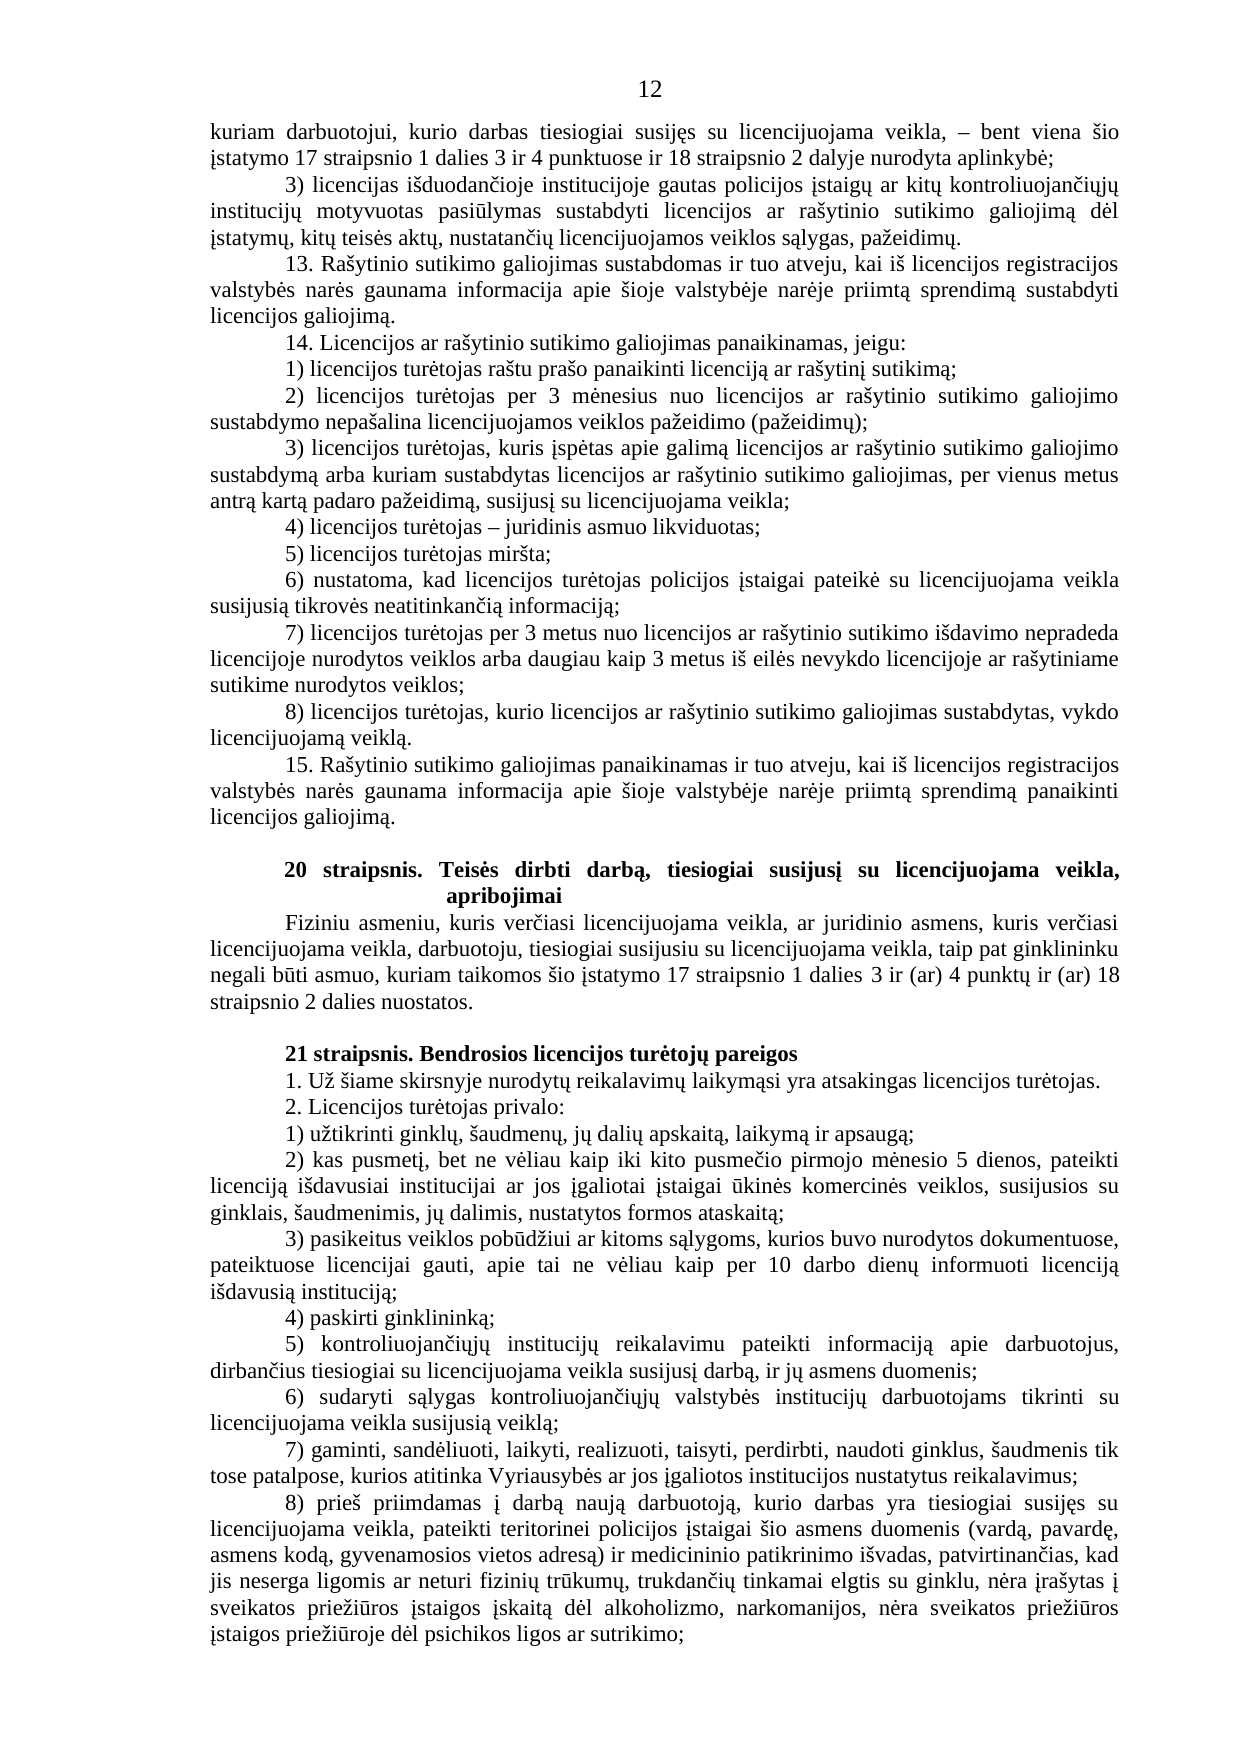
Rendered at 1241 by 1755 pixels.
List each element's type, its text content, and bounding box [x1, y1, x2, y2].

text 8) licencijos turėtojas, kurio licencijos ar rašytinio sutikimo galiojimas sustabdytas, vykdo licencijuojamą veiklą. [210, 698, 1120, 751]
text 15. Rašytinio sutikimo galiojimas panaikinamas ir tuo atveju, kai iš licencijos registracijos valstybės narės gaunama informacija apie šioje valstybėje narėje priimtą sprendimą panaikinti licencijos galiojimą. [210, 751, 1120, 830]
text 8) prieš priimdamas į darbą naują darbuotoją, kurio darbas yra tiesiogiai susijęs su licencijuojama veikla, pateikti teritorinei policijos įstaigai šio asmens duomenis (vardą, pavardę, asmens kodą, gyvenamosios vietos adresą) ir medicininio patikrinimo išvadas, patvirtinančias, kad jis neserga ligomis ar neturi fizinių trūkumų, trukdančių tinkamai elgtis su ginklu, nėra įrašytas į sveikatos priežiūros įstaigos įskaitą dėl alkoholizmo, narkomanijos, nėra sveikatos priežiūros įstaigos priežiūroje dėl psichikos ligos ar sutrikimo; [210, 1488, 1120, 1647]
text 7) gaminti, sandėliuoti, laikyti, realizuoti, taisyti, perdirbti, naudoti ginklus, šaudmenis tik tose patalpose, kurios atitinka Vyriausybės ar jos įgaliotos institucijos nustatytus reikalavimus; [210, 1436, 1120, 1488]
text 21 straipsnis. Bendrosios licencijos turėtojų pareigos [210, 1041, 1120, 1067]
text 2) licencijos turėtojas per 3 mėnesius nuo licencijos ar rašytinio sutikimo galiojimo sustabdymo nepašalina licencijuojamos veiklos pažeidimo (pažeidimų); [210, 382, 1120, 434]
text 13. Rašytinio sutikimo galiojimas sustabdomas ir tuo atveju, kai iš licencijos registracijos valstybės narės gaunama informacija apie šioje valstybėje narėje priimtą sprendimą sustabdyti licencijos galiojimą. [210, 250, 1120, 329]
text 7) licencijos turėtojas per 3 metus nuo licencijos ar rašytinio sutikimo išdavimo nepradeda licencijoje nurodytos veiklos arba daugiau kaip 3 metus iš eilės nevykdo licencijoje ar rašytiniame sutikime nurodytos veiklos; [210, 619, 1120, 698]
text 2) kas pusmetį, bet ne vėliau kaip iki kito pusmečio pirmojo mėnesio 5 dienos, pateikti licenciją išdavusiai institucijai ar jos įgaliotai įstaigai ūkinės komercinės veiklos, susijusios su ginklais, šaudmenimis, jų dalimis, nustatytos formos ataskaitą; [210, 1146, 1120, 1225]
text 3) pasikeitus veiklos pobūdžiui ar kitoms sąlygoms, kurios buvo nurodytos dokumentuose, pateiktuose licencijai gauti, apie tai ne vėliau kaip per 10 darbo dienų informuoti licenciją išdavusią instituciją; [210, 1225, 1120, 1304]
text 1) licencijos turėtojas raštu prašo panaikinti licenciją ar rašytinį sutikimą; [210, 355, 1120, 382]
text 1) užtikrinti ginklų, šaudmenų, jų dalių apskaitą, laikymą ir apsaugą; [210, 1119, 1120, 1146]
text 6) nustatoma, kad licencijos turėtojas policijos įstaigai pateikė su licencijuojama veikla susijusią tikrovės neatitinkančią informaciją; [210, 566, 1120, 619]
text 3) licencijos turėtojas, kuris įspėtas apie galimą licencijos ar rašytinio sutikimo galiojimo sustabdymą arba kuriam sustabdytas licencijos ar rašytinio sutikimo galiojimas, per vienus metus antrą kartą padaro pažeidimą, susijusį su licencijuojama veikla; [210, 434, 1120, 513]
text 6) sudaryti sąlygas kontroliuojančiųjų valstybės institucijų darbuotojams tikrinti su licencijuojama veikla susijusią veiklą; [210, 1383, 1120, 1436]
text 20 straipsnis. Teisės dirbti darbą, tiesiogiai susijusį su licencijuojama veikla, apribojimai [284, 856, 1120, 909]
text 5) licencijos turėtojas miršta; [210, 540, 1120, 566]
text 14. Licencijos ar rašytinio sutikimo galiojimas panaikinamas, jeigu: [210, 329, 1120, 355]
text 4) paskirti ginklininką; [210, 1304, 1120, 1330]
text 5) kontroliuojančiųjų institucijų reikalavimu pateikti informaciją apie darbuotojus, dirbančius tiesiogiai su licencijuojama veikla susijusį darbą, ir jų asmens duomenis; [210, 1330, 1120, 1383]
text 3) licencijas išduodančioje institucijoje gautas policijos įstaigų ar kitų kontroliuojančiųjų institucijų motyvuotas pasiūlymas sustabdyti licencijos ar rašytinio sutikimo galiojimą dėl įstatymų, kitų teisės aktų, nustatančių licencijuojamos veiklos sąlygas, pažeidimų. [210, 171, 1120, 250]
text 2. Licencijos turėtojas privalo: [210, 1093, 1120, 1119]
text Fiziniu asmeniu, kuris verčiasi licencijuojama veikla, ar juridinio asmens, kuris verčiasi licencijuojama veikla, darbuotoju, tiesiogiai susijusiu su licencijuojama veikla, taip pat ginklininku negali būti asmuo, kuriam taikomos šio įstatymo 17 straipsnio 1 dalies 3 ir (ar) 4 punktų ir (ar) 18 straipsnio 2 dalies nuostatos. [210, 909, 1120, 1014]
text 1. Už šiame skirsnyje nurodytų reikalavimų laikymąsi yra atsakingas licencijos turėtojas. [210, 1067, 1120, 1093]
text kuriam darbuotojui, kurio darbas tiesiogiai susijęs su licencijuojama veikla, – bent viena šio įstatymo 17 straipsnio 1 dalies 3 ir 4 punktuose ir 18 straipsnio 2 dalyje nurodyta aplinkybė; [210, 118, 1120, 171]
text 4) licencijos turėtojas – juridinis asmuo likviduotas; [210, 513, 1120, 540]
